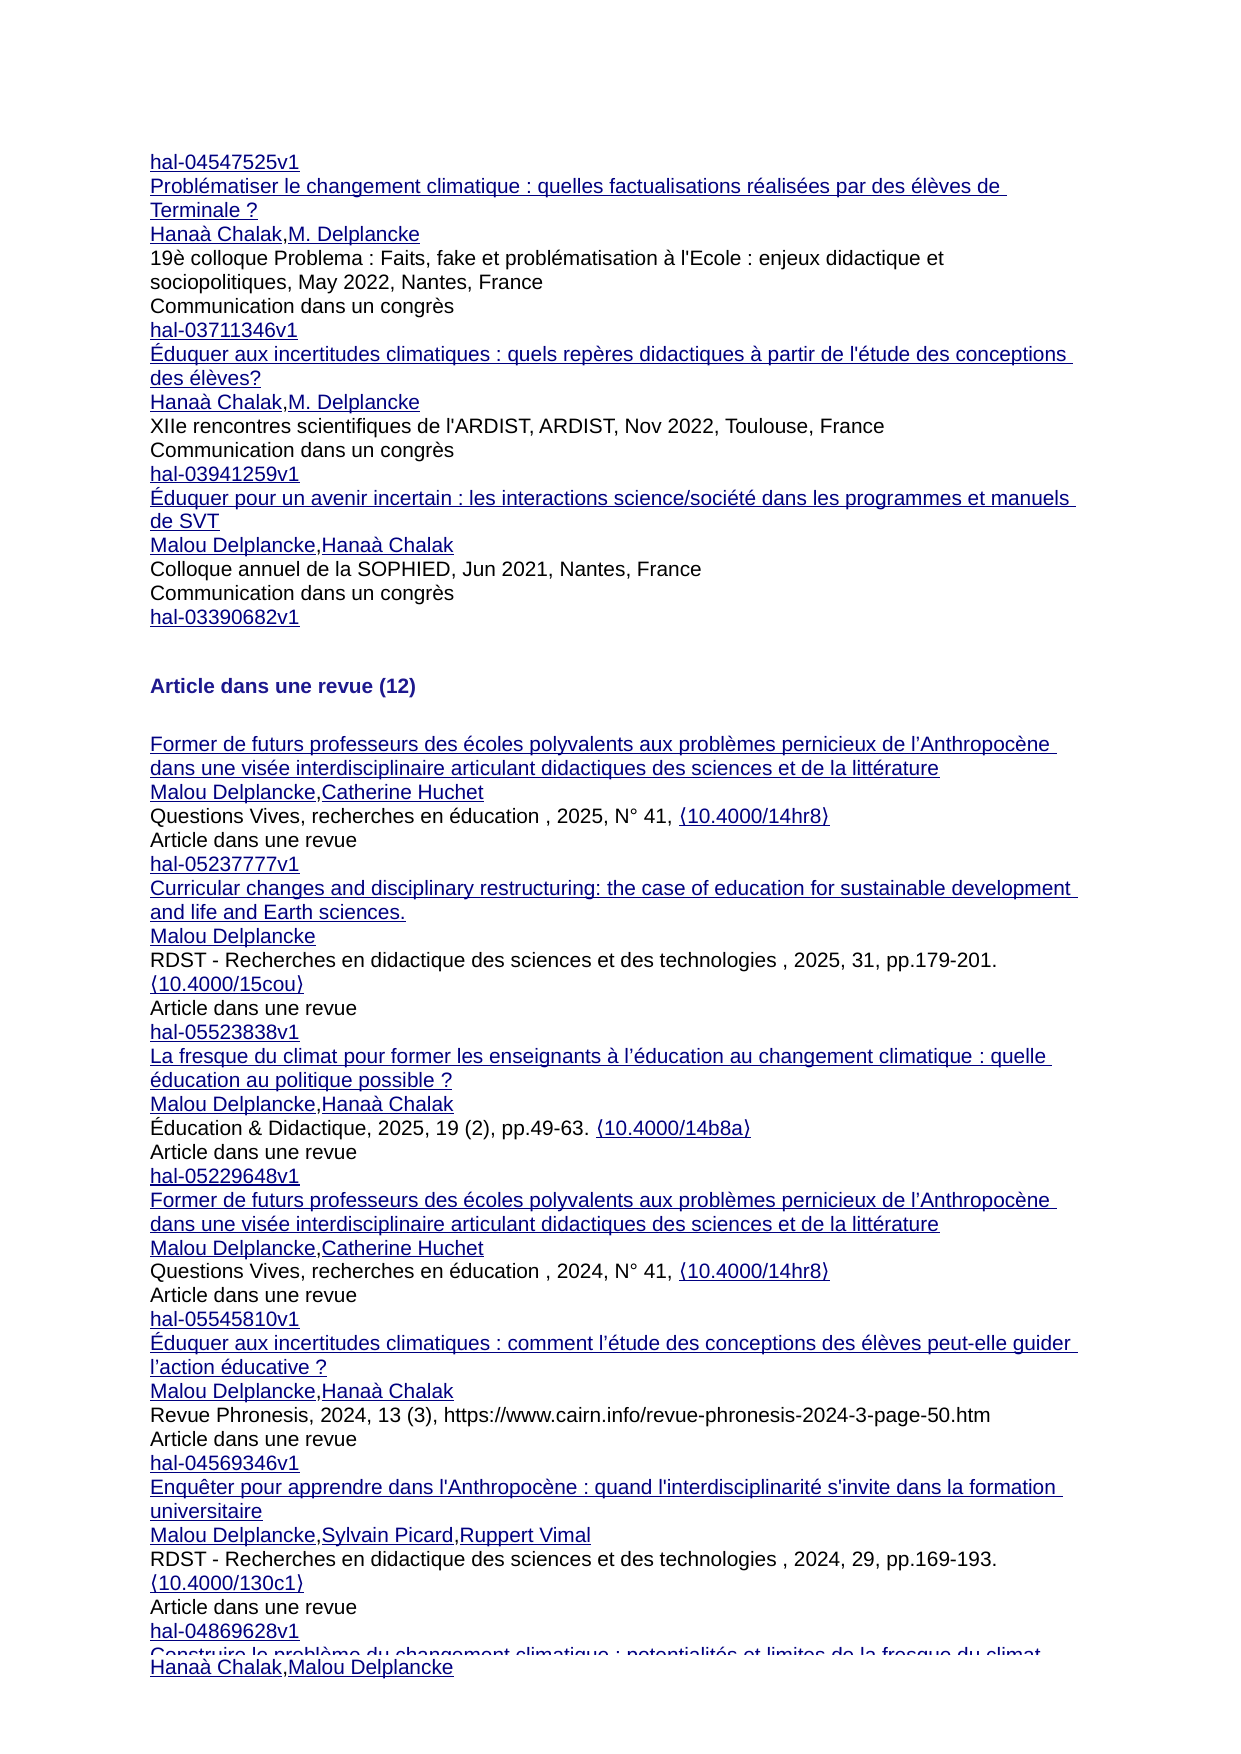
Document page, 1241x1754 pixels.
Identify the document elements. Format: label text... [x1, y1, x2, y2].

table_cell La fresque du climat pour former les enseignants à l’éducation au changement climatique : quelle éducation au politique possible ? Malou Delplancke,Hanaà Chalak Éducation & Didactique, 2025, 19 (2), pp.49-63. ⟨10.4000/14b8a⟩ Article dans une revue hal-05229648v1 [150, 1044, 1090, 1187]
table_cell hal-04547525v1 [150, 150, 1090, 174]
table_cell Problématiser le changement climatique : quelles factualisations réalisées par des élèves de Terminale ? Hanaà Chalak,M. Delplancke 19è colloque Problema : Faits, fake et problématisation à l'Ecole : enjeux didactique et sociopolitiques, May 2022, Nantes, France Communication dans un congrès hal-03711346v1 [150, 174, 1090, 342]
table_cell Éduquer aux incertitudes climatiques : quels repères didactiques à partir de l'étude des conceptions des élèves? Hanaà Chalak,M. Delplancke XIIe rencontres scientifiques de l'ARDIST, ARDIST, Nov 2022, Toulouse, France Communication dans un congrès hal-03941259v1 [150, 342, 1090, 485]
table_cell Éduquer pour un avenir incertain : les interactions science/société dans les programmes et manuels de SVT Malou Delplancke,Hanaà Chalak Colloque annuel de la SOPHIED, Jun 2021, Nantes, France Communication dans un congrès hal-03390682v1 [150, 485, 1090, 629]
table_cell Éduquer aux incertitudes climatiques : comment l’étude des conceptions des élèves peut-elle guider l’action éducative ? Malou Delplancke,Hanaà Chalak Revue Phronesis, 2024, 13 (3), https://www.cairn.info/revue-phronesis-2024-3-page-50.htm Article dans une revue hal-04569346v1 [150, 1331, 1090, 1475]
table_cell Construire le problème du changement climatique : potentialités et limites de la fresque du climat Hanaà Chalak,Malou Delplancke [150, 1643, 1090, 1679]
subtitle Article dans une revue (12) [150, 674, 1090, 698]
table_header Former de futurs professeurs des écoles polyvalents aux problèmes pernicieux de l’Anthropocène dans une visée interdisciplinaire articulant didactiques des sciences et de la littérature Malou Delplancke,Catherine Huchet Questions Vives, recherches en éducation , 2025, N° 41, ⟨10.4000/14hr8⟩ Article dans une revue hal-05237777v1 [150, 732, 1090, 876]
table_cell Former de futurs professeurs des écoles polyvalents aux problèmes pernicieux de l’Anthropocène dans une visée interdisciplinaire articulant didactiques des sciences et de la littérature Malou Delplancke,Catherine Huchet Questions Vives, recherches en éducation , 2024, N° 41, ⟨10.4000/14hr8⟩ Article dans une revue hal-05545810v1 [150, 1188, 1090, 1331]
table_cell Curricular changes and disciplinary restructuring: the case of education for sustainable development and life and Earth sciences. Malou Delplancke RDST - Recherches en didactique des sciences et des technologies , 2025, 31, pp.179-201. ⟨10.4000/15cou⟩ Article dans une revue hal-05523838v1 [150, 876, 1090, 1044]
table_cell Enquêter pour apprendre dans l'Anthropocène : quand l'interdisciplinarité s'invite dans la formation universitaire Malou Delplancke,Sylvain Picard,Ruppert Vimal RDST - Recherches en didactique des sciences et des technologies , 2024, 29, pp.169-193. ⟨10.4000/130c1⟩ Article dans une revue hal-04869628v1 [150, 1475, 1090, 1643]
